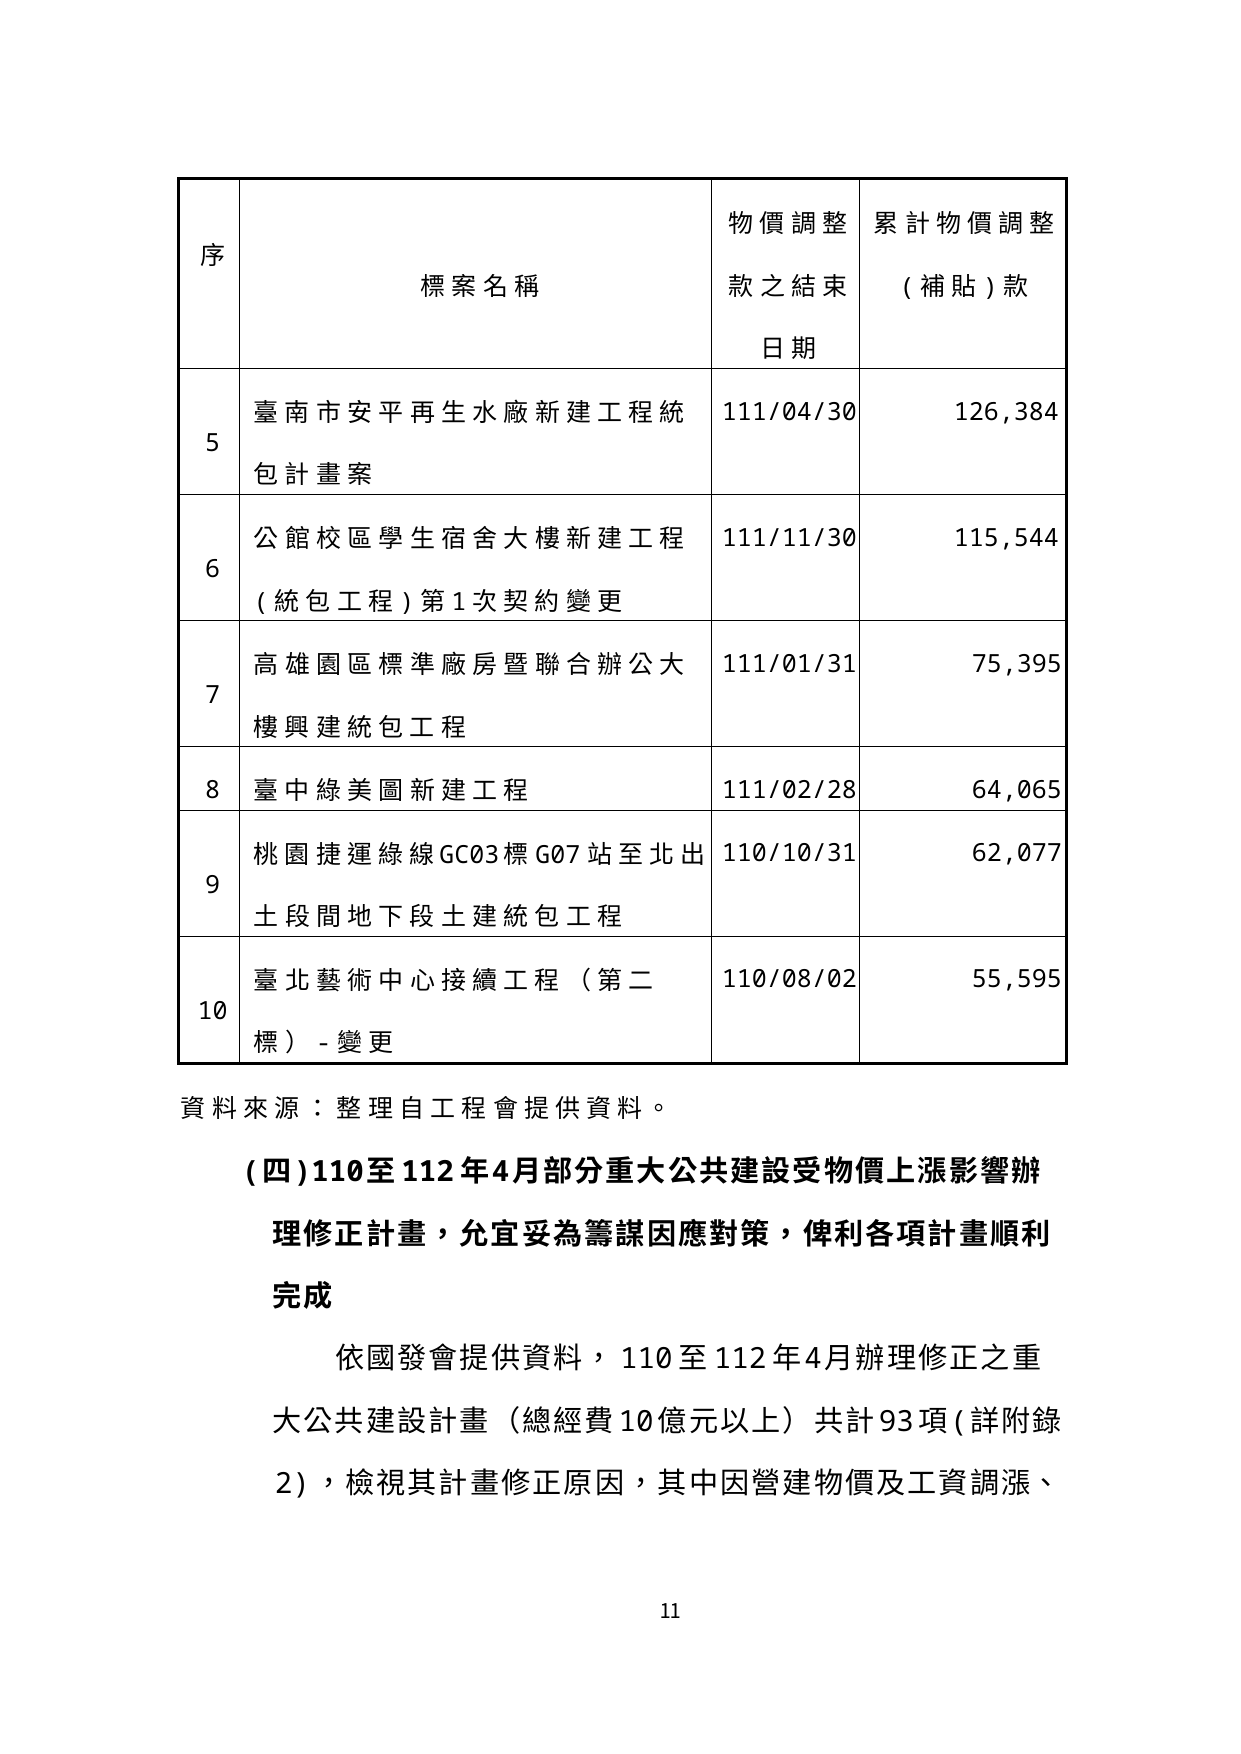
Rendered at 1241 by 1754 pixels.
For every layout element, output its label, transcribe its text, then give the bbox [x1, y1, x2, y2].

table_cell 7 [180, 621, 239, 746]
table_cell 6 [180, 495, 239, 620]
table_cell 臺南市安平再生水廠新建工程統包計畫案 [240, 369, 711, 494]
table_cell 55,595 [860, 937, 1065, 1062]
table_cell 111/11/30 [712, 495, 859, 620]
table_cell 9 [180, 811, 239, 936]
table_cell 62,077 [860, 811, 1065, 936]
table_header 累計物價調整 (補貼)款 [860, 180, 1065, 368]
table_header 物價調整款之結束日期 [712, 180, 859, 368]
table_cell 桃園捷運綠線GC03標G07站至北出土段間地下段土建統包工程 [240, 811, 711, 936]
table_cell 64,065 [860, 747, 1065, 809]
table_cell 111/02/28 [712, 747, 859, 809]
table_cell 5 [180, 369, 239, 494]
table_cell 臺北藝術中心接續工程（第二標）-變更 [240, 937, 711, 1062]
table_cell 111/01/31 [712, 621, 859, 746]
table_cell 8 [180, 747, 239, 809]
table_cell 110/08/02 [712, 937, 859, 1062]
table_cell 公館校區學生宿舍大樓新建工程(統包工程)第1次契約變更 [240, 495, 711, 620]
table_cell 75,395 [860, 621, 1065, 746]
table_cell 126,384 [860, 369, 1065, 494]
table_header 標案名稱 [240, 180, 711, 368]
table_header 序號 [180, 180, 239, 368]
table_cell 10 [180, 937, 239, 1062]
table_cell 115,544 [860, 495, 1065, 620]
text 資料來源：整理自工程會提供資料。 [177, 1065, 1063, 1127]
text 依國發會提供資料，110至112年4月辦理修正之重大公共建設計畫（總經費10億元以上）共計93項(詳附錄2)，檢視其計畫修正原因，其中因營建物價及工資調漲、 [266, 1315, 1063, 1502]
table_cell 高雄園區標準廠房暨聯合辦公大樓興建統包工程 [240, 621, 711, 746]
table_cell 110/10/31 [712, 811, 859, 936]
text (四)110至112年4月部分重大公共建設受物價上漲影響辦理修正計畫，允宜妥為籌謀因應對策，俾利各項計畫順利完成 [236, 1127, 1063, 1315]
table_cell 臺中綠美圖新建工程 [240, 747, 711, 809]
table_cell 111/04/30 [712, 369, 859, 494]
